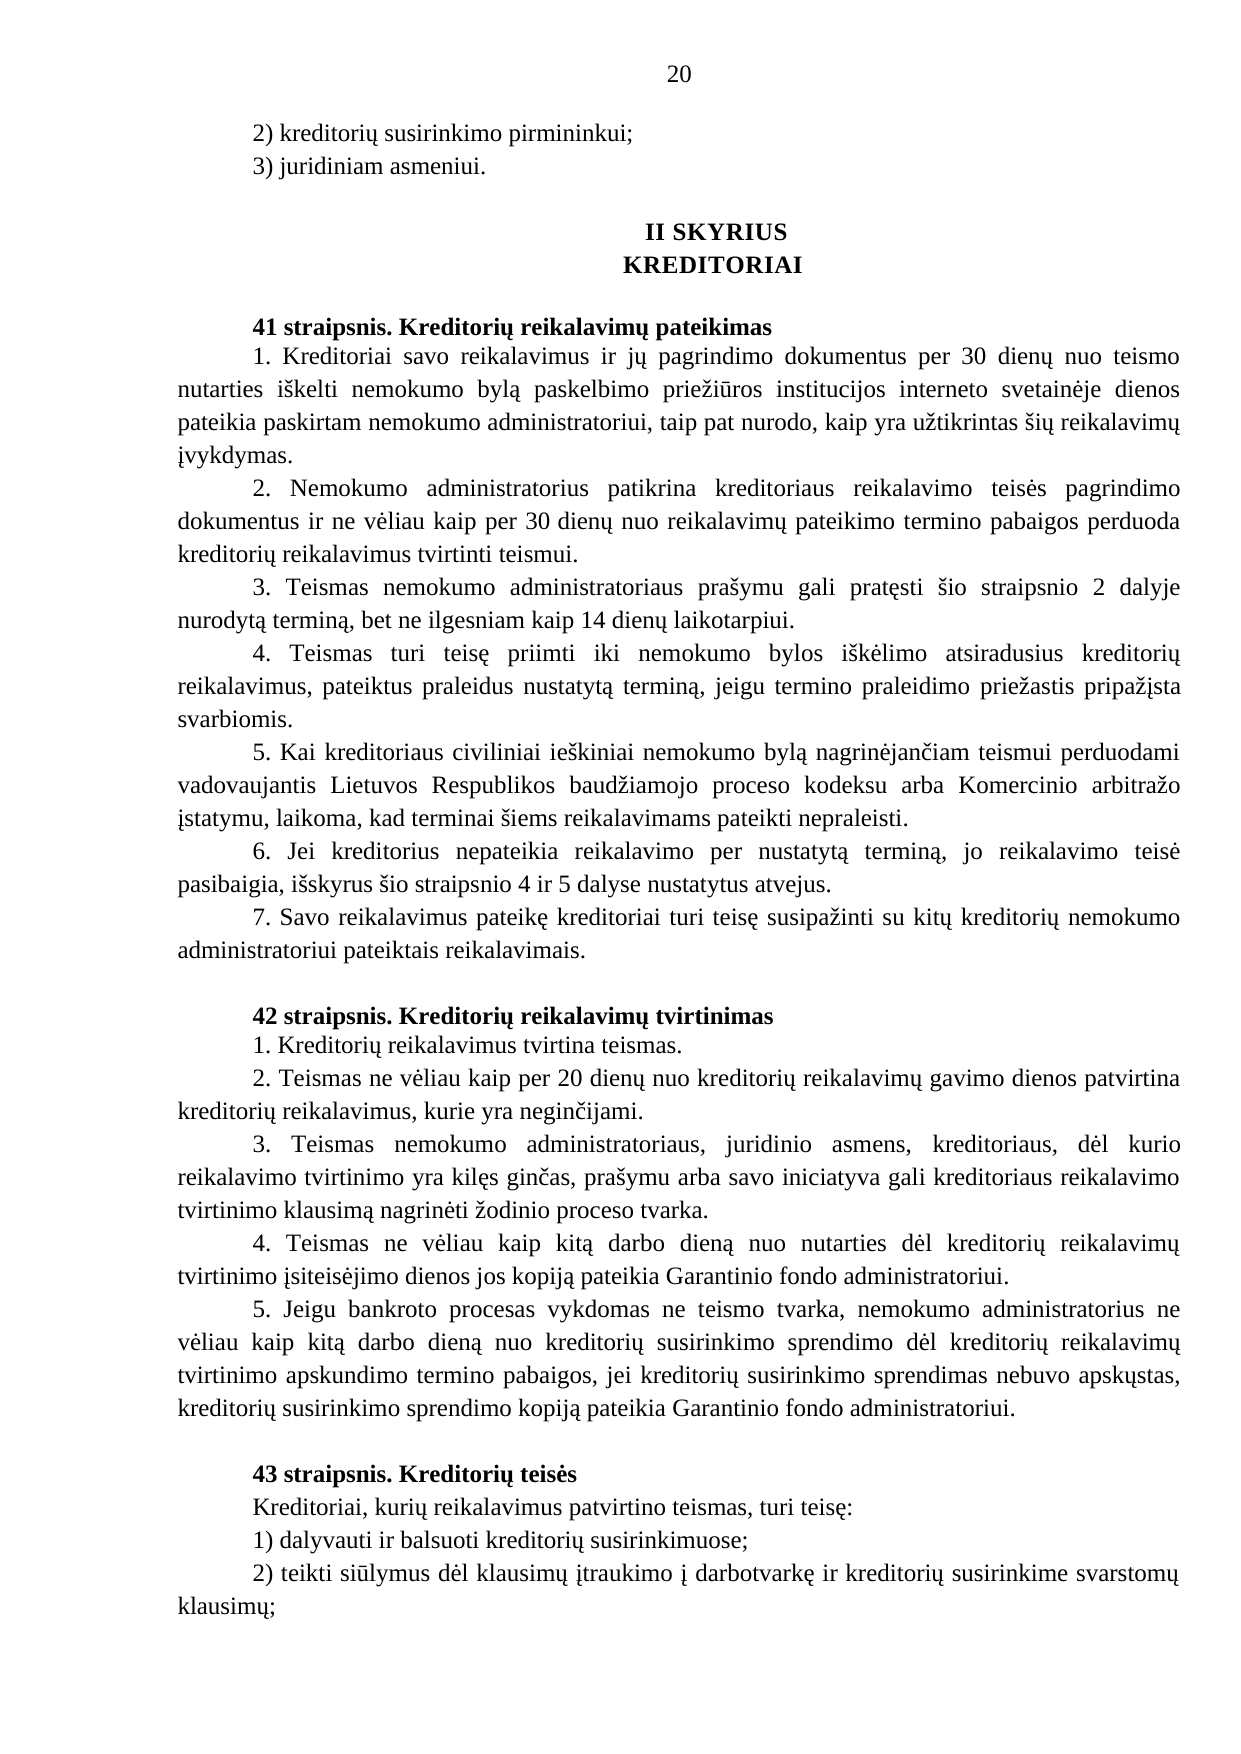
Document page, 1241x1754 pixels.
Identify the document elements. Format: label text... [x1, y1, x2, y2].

text 2) kreditorių susirinkimo pirmininkui; [177, 118, 1181, 147]
text 1. Kreditorių reikalavimus tvirtina teismas. [177, 1030, 1181, 1059]
text 3. Teismas nemokumo administratoriaus, juridinio asmens, kreditoriaus, dėl kurio reikalavimo tvirtinimo yra kilęs ginčas, prašymu arba savo iniciatyva gali kreditoriaus reikalavimo tvirtinimo klausimą nagrinėti žodinio proceso tvarka. [177, 1129, 1181, 1224]
text Kreditoriai, kurių reikalavimus patvirtino teismas, turi teisę: [177, 1492, 1180, 1521]
text 5. Kai kreditoriaus civiliniai ieškiniai nemokumo bylą nagrinėjančiam teismui perduodami vadovaujantis Lietuvos Respublikos baudžiamojo proceso kodeksu arba Komercinio arbitražo įstatymu, laikoma, kad terminai šiems reikalavimams pateikti nepraleisti. [177, 737, 1181, 832]
text 43 straipsnis. Kreditorių teisės [177, 1459, 1180, 1488]
text 4. Teismas ne vėliau kaip kitą darbo dieną nuo nutarties dėl kreditorių reikalavimų tvirtinimo įsiteisėjimo dienos jos kopiją pateikia Garantinio fondo administratoriui. [177, 1228, 1181, 1290]
text KREDITORIAI [177, 250, 1181, 279]
text 7. Savo reikalavimus pateikę kreditoriai turi teisę susipažinti su kitų kreditorių nemokumo administratoriui pateiktais reikalavimais. [177, 902, 1181, 964]
text 2) teikti siūlymus dėl klausimų įtraukimo į darbotvarkę ir kreditorių susirinkime svarstomų klausimų; [177, 1558, 1180, 1620]
text II SKYRIUS [177, 217, 1181, 246]
text 2. Nemokumo administratorius patikrina kreditoriaus reikalavimo teisės pagrindimo dokumentus ir ne vėliau kaip per 30 dienų nuo reikalavimų pateikimo termino pabaigos perduoda kreditorių reikalavimus tvirtinti teismui. [177, 473, 1181, 568]
text 2. Teismas ne vėliau kaip per 20 dienų nuo kreditorių reikalavimų gavimo dienos patvirtina kreditorių reikalavimus, kurie yra neginčijami. [177, 1063, 1181, 1125]
text 3. Teismas nemokumo administratoriaus prašymu gali pratęsti šio straipsnio 2 dalyje nurodytą terminą, bet ne ilgesniam kaip 14 dienų laikotarpiui. [177, 572, 1181, 634]
text 3) juridiniam asmeniui. [177, 151, 1181, 180]
text 1. Kreditoriai savo reikalavimus ir jų pagrindimo dokumentus per 30 dienų nuo teismo nutarties iškelti nemokumo bylą paskelbimo priežiūros institucijos interneto svetainėje dienos pateikia paskirtam nemokumo administratoriui, taip pat nurodo, kaip yra užtikrintas šių reikalavimų įvykdymas. [177, 341, 1181, 468]
text 42 straipsnis. Kreditorių reikalavimų tvirtinimas [177, 1001, 1181, 1030]
text 1) dalyvauti ir balsuoti kreditorių susirinkimuose; [177, 1525, 1180, 1554]
text 5. Jeigu bankroto procesas vykdomas ne teismo tvarka, nemokumo administratorius ne vėliau kaip kitą darbo dieną nuo kreditorių susirinkimo sprendimo dėl kreditorių reikalavimų tvirtinimo apskundimo termino pabaigos, jei kreditorių susirinkimo sprendimas nebuvo apskųstas, kreditorių susirinkimo sprendimo kopiją pateikia Garantinio fondo administratoriui. [177, 1294, 1181, 1422]
text 6. Jei kreditorius nepateikia reikalavimo per nustatytą terminą, jo reikalavimo teisė pasibaigia, išskyrus šio straipsnio 4 ir 5 dalyse nustatytus atvejus. [177, 836, 1181, 898]
text 41 straipsnis. Kreditorių reikalavimų pateikimas [177, 312, 1181, 341]
text 4. Teismas turi teisę priimti iki nemokumo bylos iškėlimo atsiradusius kreditorių reikalavimus, pateiktus praleidus nustatytą terminą, jeigu termino praleidimo priežastis pripažįsta svarbiomis. [177, 638, 1181, 733]
